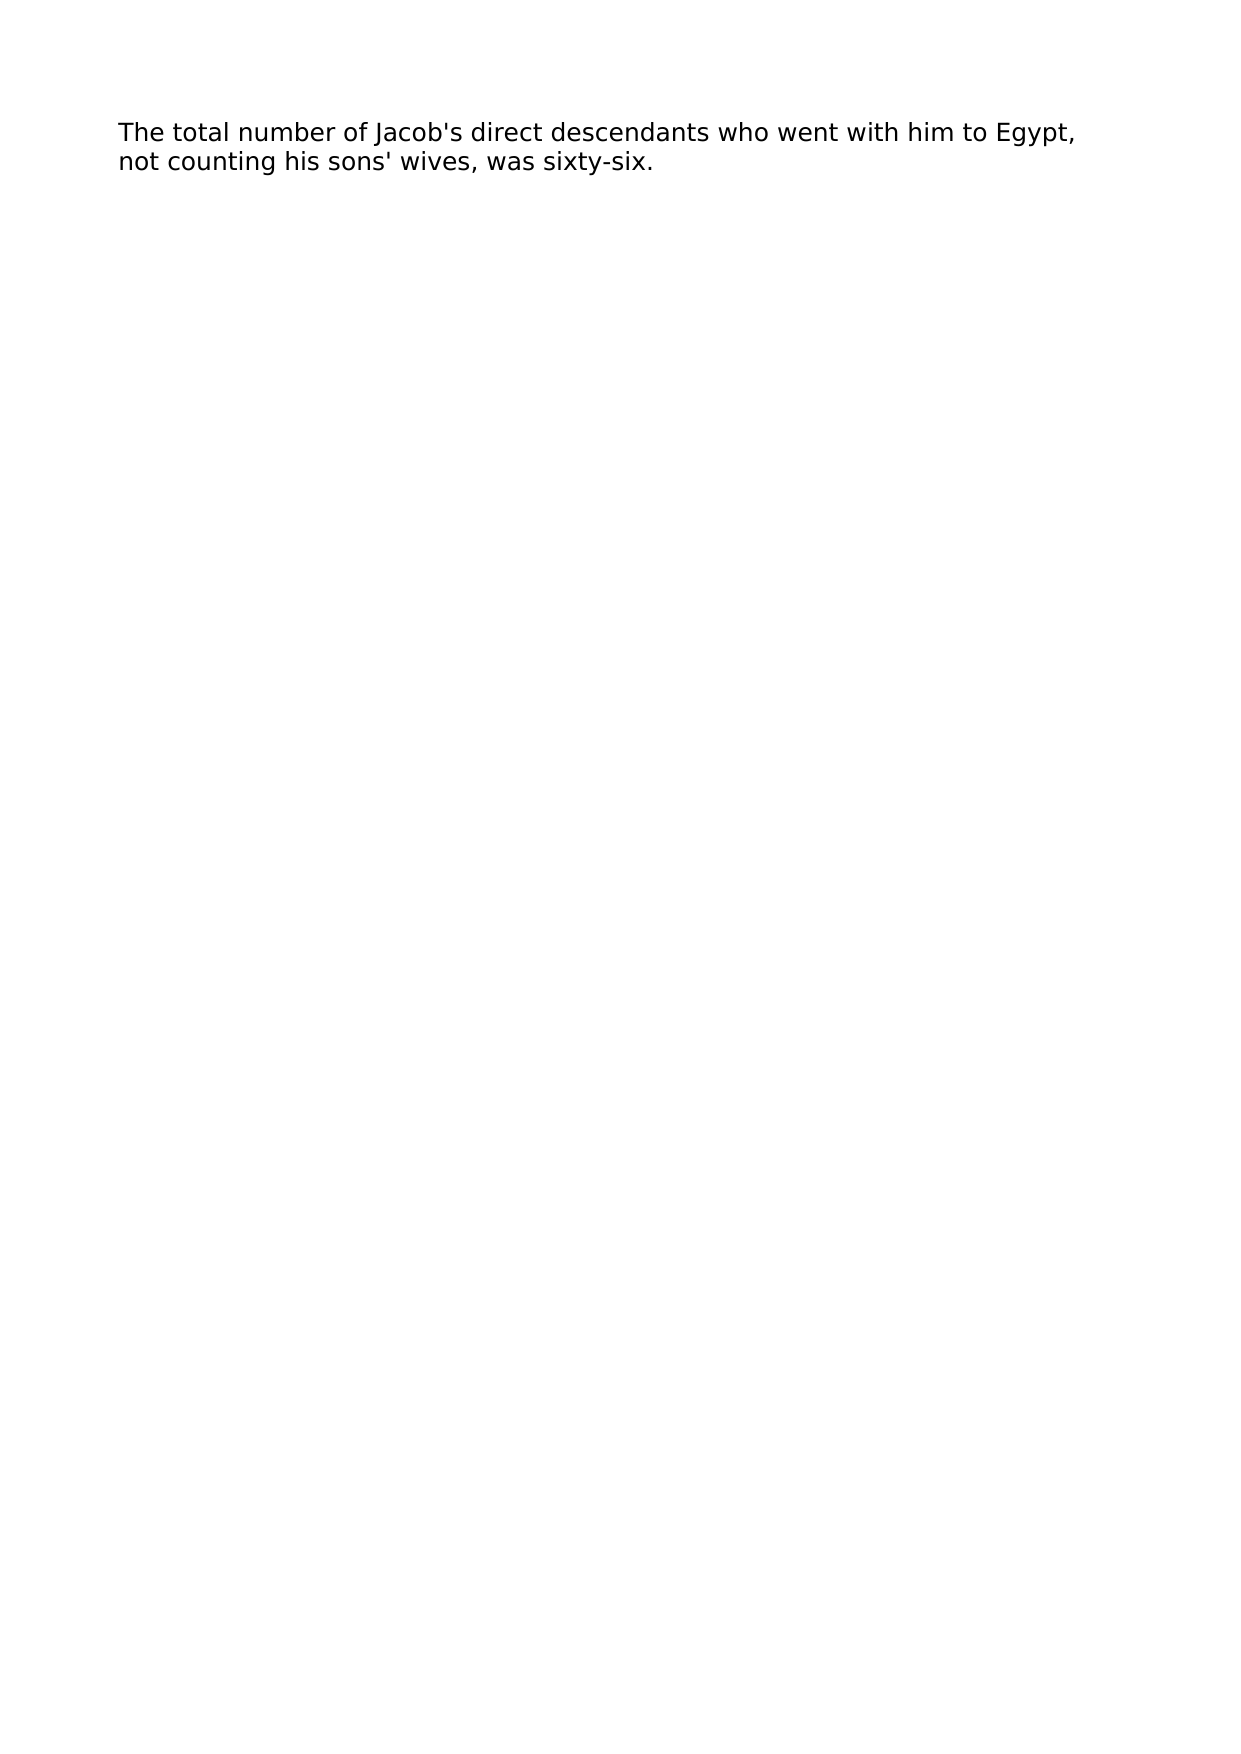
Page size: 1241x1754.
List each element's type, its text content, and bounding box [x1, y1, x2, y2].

text The total number of Jacob's direct descendants who went with him to Egypt, not counting his sons' wives, was sixty-six. [118, 118, 1122, 176]
